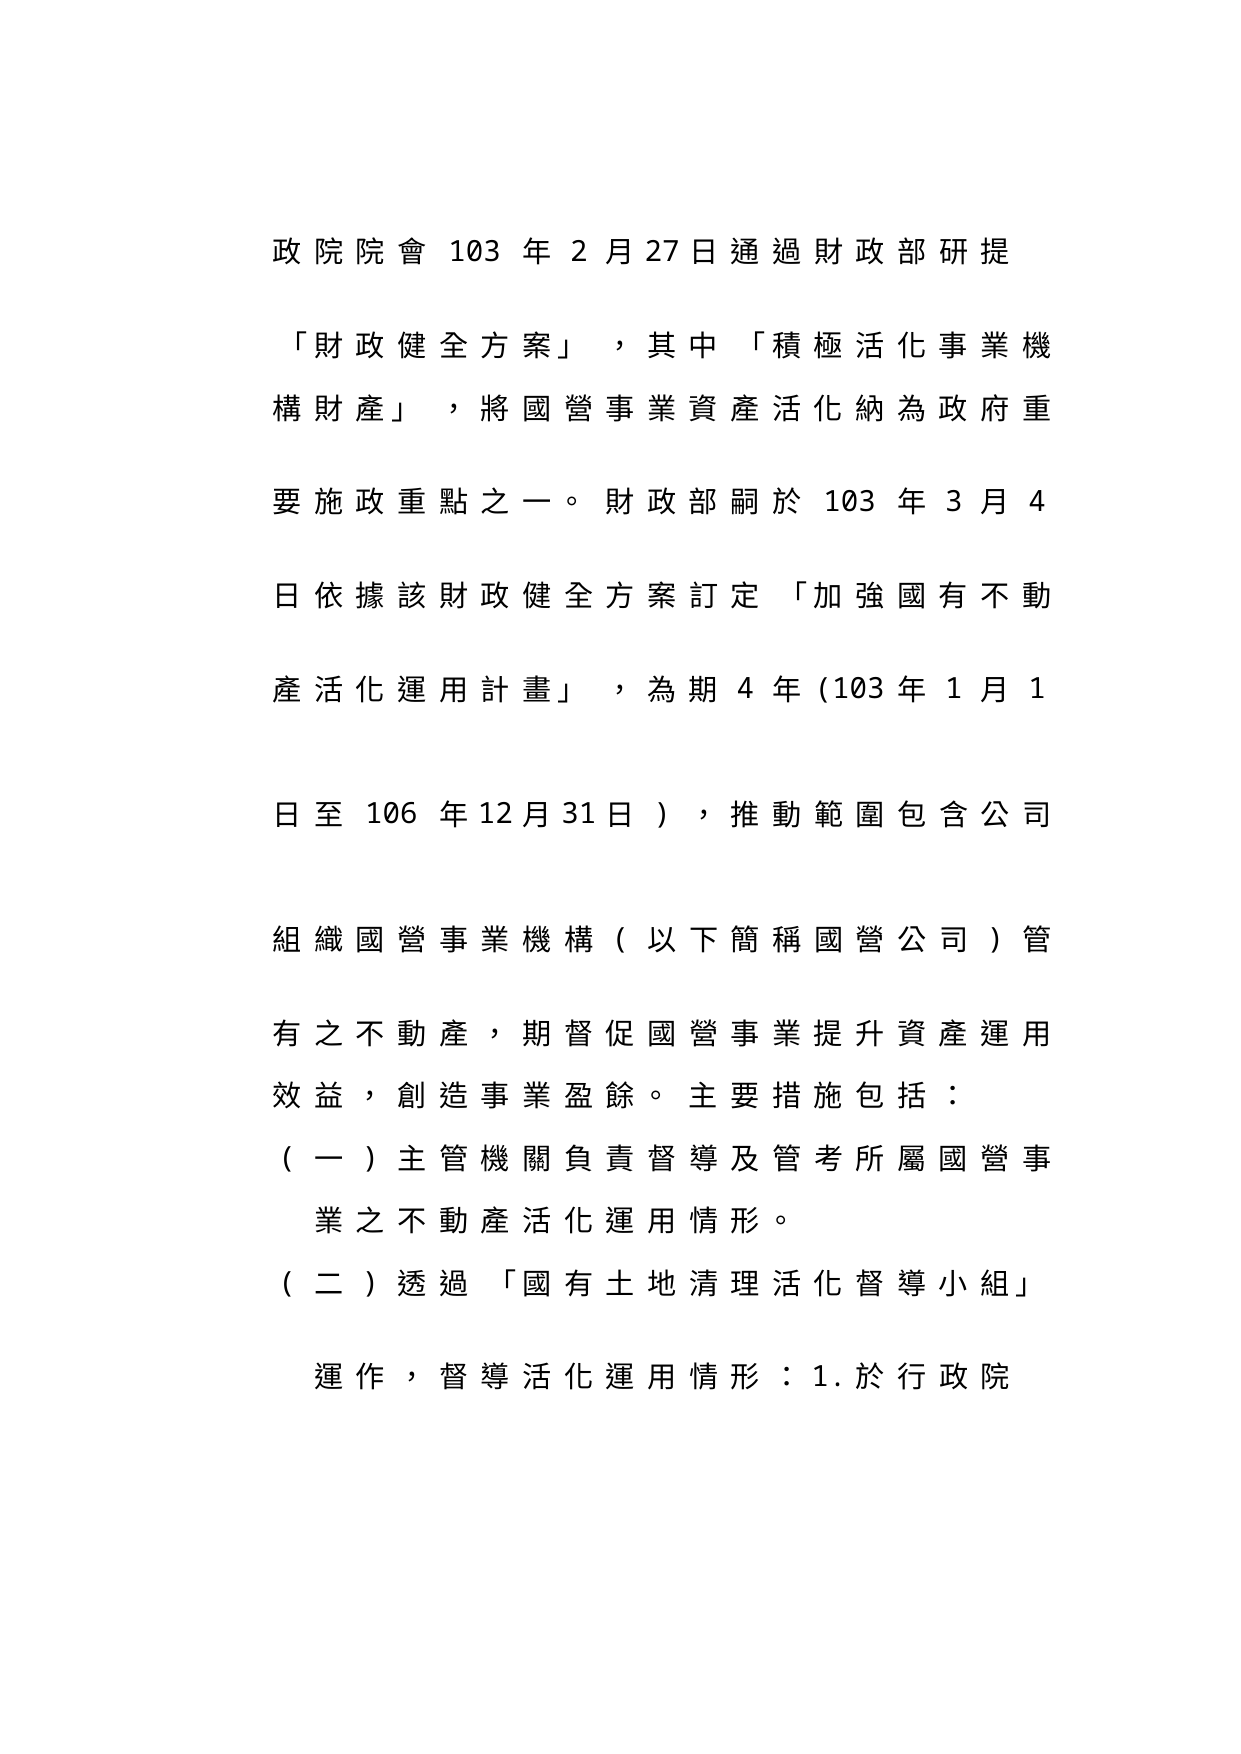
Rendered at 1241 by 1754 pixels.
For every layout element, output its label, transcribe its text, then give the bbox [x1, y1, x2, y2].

text 政院院會103年2月27日通過財政部研提「財政健全方案」，其中「積極活化事業機構財產」，將國營事業資產活化納為政府重要施政重點之一。財政部嗣於103年3月4日依據該財政健全方案訂定「加強國有不動產活化運用計畫」，為期4年(103年1月1日至106年12月31日)，推動範圍包含公司組織國營事業機構(以下簡稱國營公司)管有之不動產，期督促國營事業提升資產運用效益，創造事業盈餘。主要措施包括： [242, 177, 1058, 1115]
text (二)透過「國有土地清理活化督導小組」運作，督導活化運用情形：1.於行政院「國有土地清理活化督導小組」會議，排定郵、油、電、糖、水公司等國營事業提報資產活化運用計畫、執行績效及管考方式，促其活化國家資產，提升運用效益。2.辦理期程：配合「國有土地清理活化督導小組」會議期程辦理。 [242, 1240, 1058, 1427]
text (一)主管機關負責督導及管考所屬國營事業之不動產活化運用情形。 [242, 1115, 1058, 1240]
